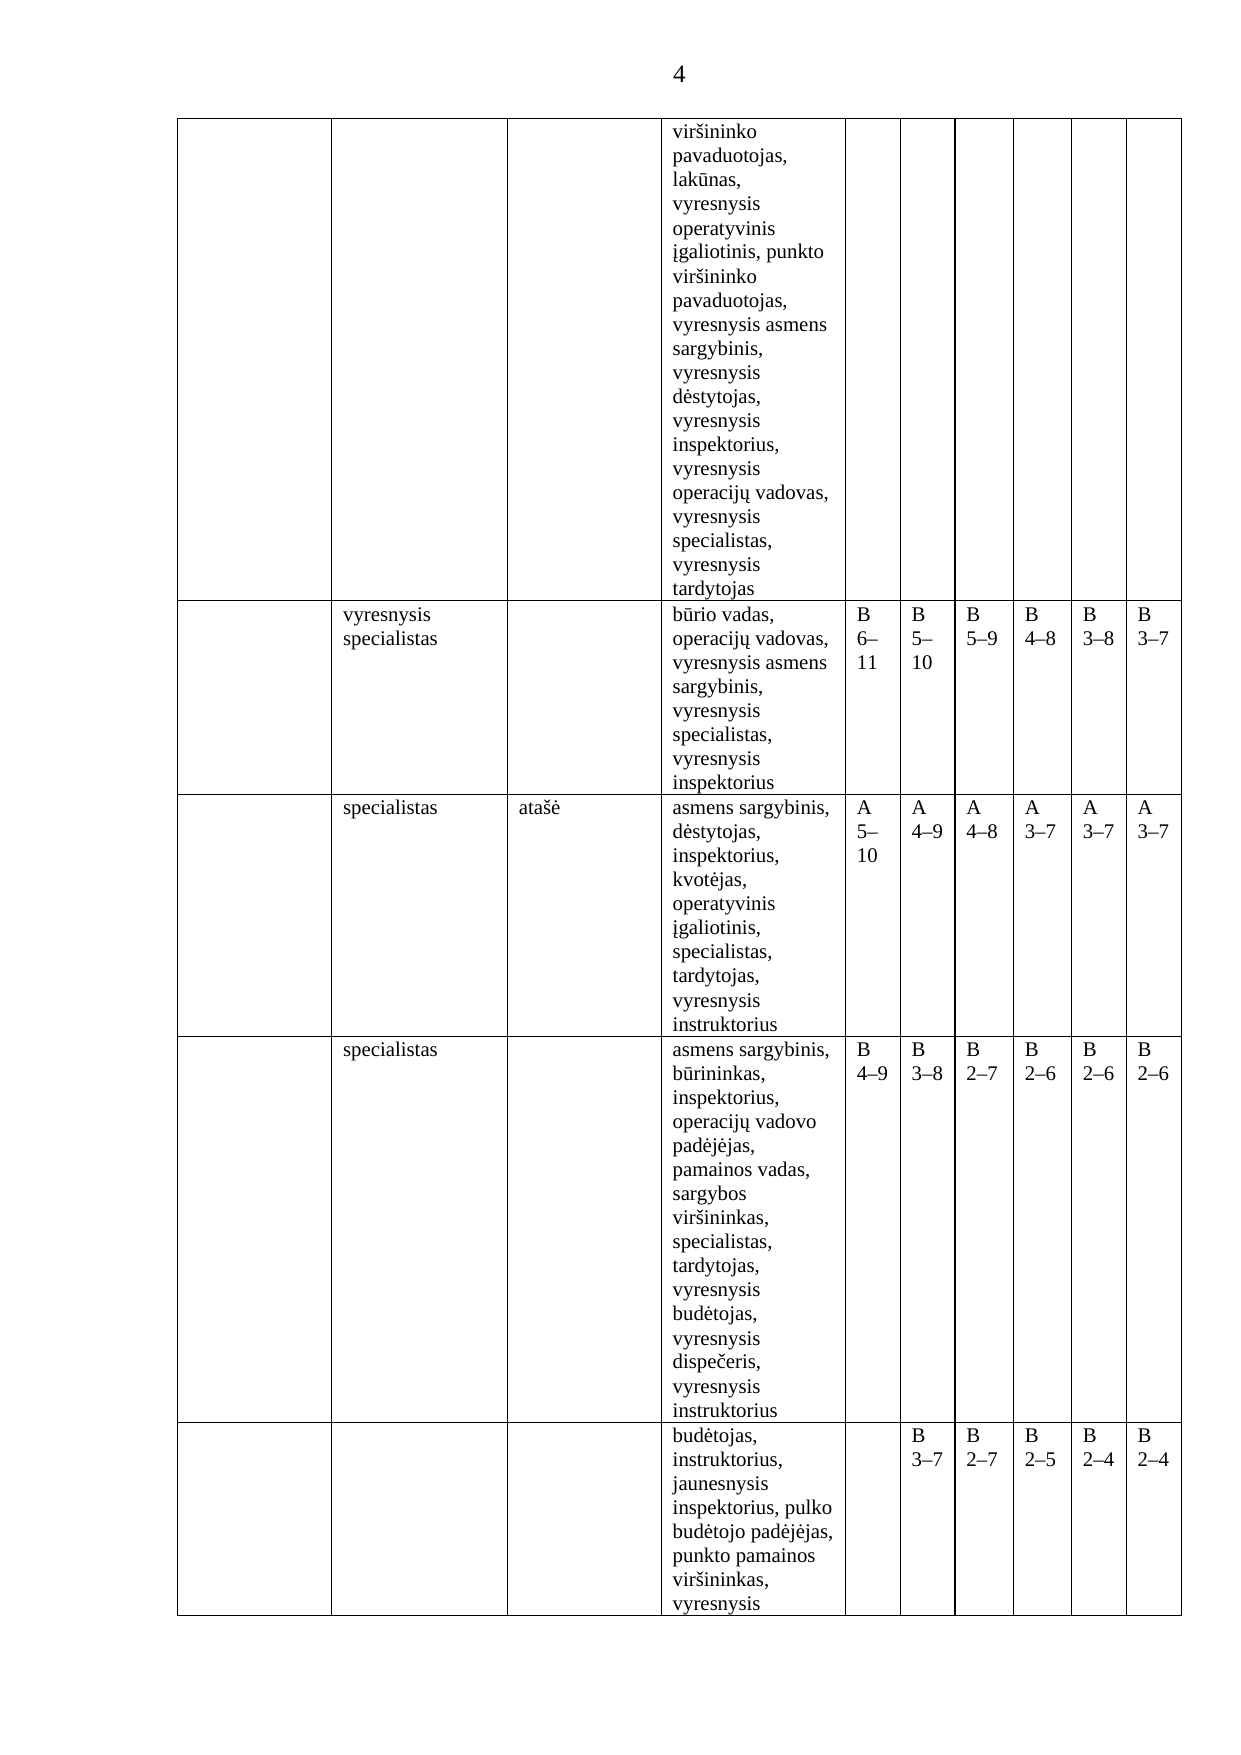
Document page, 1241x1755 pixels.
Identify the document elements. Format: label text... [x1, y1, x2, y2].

table_cell [846, 119, 900, 600]
table_cell asmens sargybinis, būrininkas, inspektorius, operacijų vadovo padėjėjas, pamainos vadas, sargybos viršininkas, specialistas, tardytojas, vyresnysis budėtojas, vyresnysis dispečeris, vyresnysis instruktorius [662, 1037, 845, 1422]
table_cell būrio vadas, operacijų vadovas, vyresnysis asmens sargybinis, vyresnysis specialistas, vyresnysis inspektorius [662, 601, 845, 794]
table_cell A 3–7 [1127, 795, 1181, 1036]
table_cell vyresnysis specialistas [332, 601, 507, 794]
table_cell B 4–8 [1014, 601, 1071, 794]
table_cell [508, 601, 661, 794]
table_cell B 3–8 [901, 1037, 954, 1422]
table_cell [846, 1423, 900, 1615]
table_cell A 4–8 [956, 795, 1013, 1036]
table_cell B 2–7 [956, 1423, 1013, 1615]
table_cell [1014, 119, 1071, 600]
table_cell [956, 119, 1013, 600]
table_cell B 2–4 [1072, 1423, 1126, 1615]
table_cell [332, 1423, 507, 1615]
table_cell asmens sargybinis, dėstytojas, inspektorius, kvotėjas, operatyvinis įgaliotinis, specialistas, tardytojas, vyresnysis instruktorius [662, 795, 845, 1036]
table_cell [508, 1423, 661, 1615]
table_cell [178, 119, 331, 600]
table_cell [901, 119, 954, 600]
table_cell [178, 1423, 331, 1615]
table_cell B 2–6 [1127, 1037, 1181, 1422]
table_cell A 3–7 [1072, 795, 1126, 1036]
table_cell A 3–7 [1014, 795, 1071, 1036]
table_cell B 3–7 [1127, 601, 1181, 794]
table_cell B 3–8 [1072, 601, 1126, 794]
table_cell [178, 795, 331, 1036]
table_cell budėtojas, instruktorius, jaunesnysis inspektorius, pulko budėtojo padėjėjas, punkto pamainos viršininkas, vyresnysis [662, 1423, 845, 1615]
table_cell [508, 1037, 661, 1422]
table_cell viršininko pavaduotojas, lakūnas, vyresnysis operatyvinis įgaliotinis, punkto viršininko pavaduotojas, vyresnysis asmens sargybinis, vyresnysis dėstytojas, vyresnysis inspektorius, vyresnysis operacijų vadovas, vyresnysis specialistas, vyresnysis tardytojas [662, 119, 845, 600]
table_cell [178, 601, 331, 794]
table_cell [332, 119, 507, 600]
table_cell [508, 119, 661, 600]
table_cell B 3–7 [901, 1423, 954, 1615]
table_cell [178, 1037, 331, 1422]
table_cell A 4–9 [901, 795, 954, 1036]
table_cell specialistas [332, 1037, 507, 1422]
table_cell [1072, 119, 1126, 600]
table_cell [1127, 119, 1181, 600]
table_cell B 5–10 [901, 601, 954, 794]
table_cell B 4–9 [846, 1037, 900, 1422]
table_cell specialistas [332, 795, 507, 1036]
table_cell B 6–11 [846, 601, 900, 794]
table_cell A 5–10 [846, 795, 900, 1036]
table_cell atašė [508, 795, 661, 1036]
table_cell B 2–7 [956, 1037, 1013, 1422]
table_cell B 2–4 [1127, 1423, 1181, 1615]
table_cell B 2–6 [1014, 1037, 1071, 1422]
table_cell B 5–9 [956, 601, 1013, 794]
table_cell B 2–5 [1014, 1423, 1071, 1615]
table_cell B 2–6 [1072, 1037, 1126, 1422]
